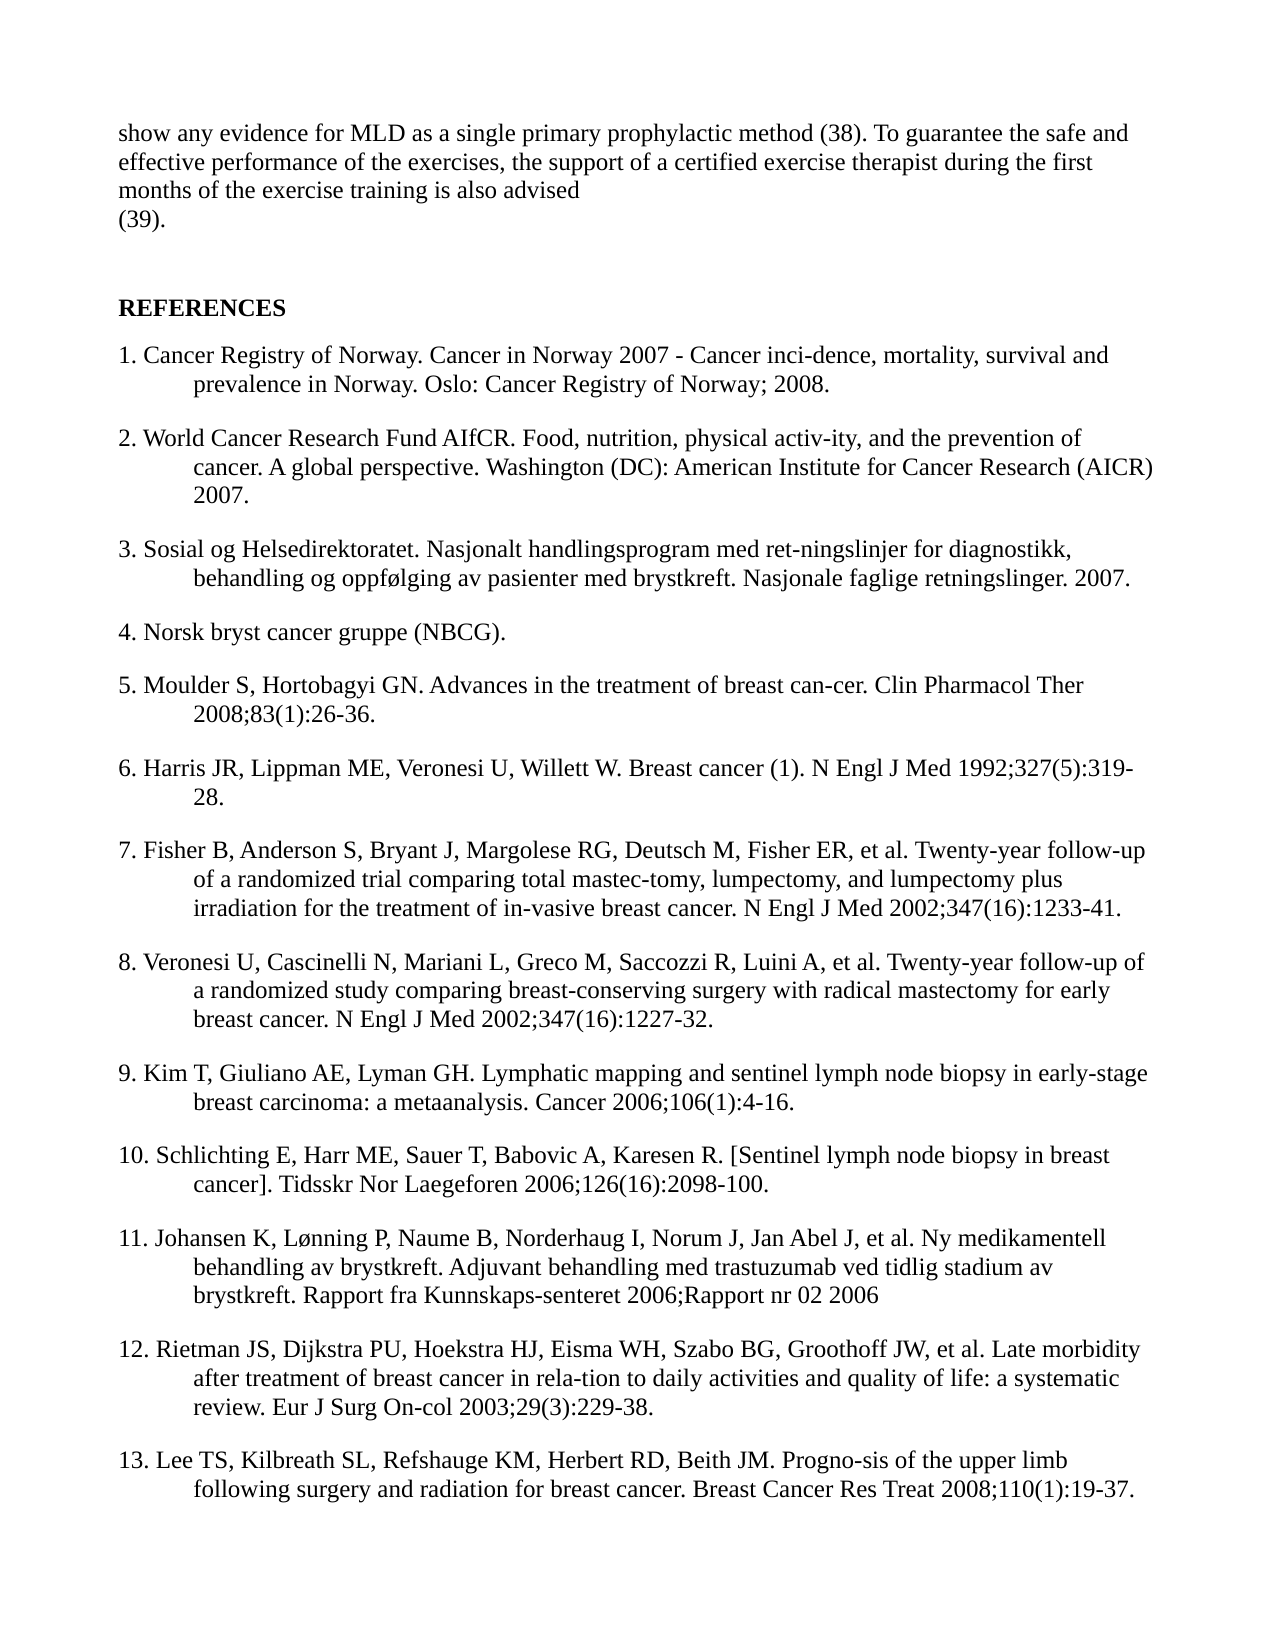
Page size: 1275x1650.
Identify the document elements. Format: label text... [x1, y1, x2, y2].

text (39). [118, 204, 1157, 233]
text show any evidence for MLD as a single primary prophylactic method (38). To guarantee the safe and effective performance of the exercises, the support of a certified exercise therapist during the first months of the exercise training is also advised [118, 118, 1157, 204]
text 11. Johansen K, Lønning P, Naume B, Norderhaug I, Norum J, Jan Abel J, et al. Ny medikamentell behandling av brystkreft. Adjuvant behandling med trastuzumab ved tidlig stadium av brystkreft. Rapport fra Kunnskaps-senteret 2006;Rapport nr 02 2006 [118, 1223, 1157, 1309]
text 8. Veronesi U, Cascinelli N, Mariani L, Greco M, Saccozzi R, Luini A, et al. Twenty-year follow-up of a randomized study comparing breast-conserving surgery with radical mastectomy for early breast cancer. N Engl J Med 2002;347(16):1227-32. [118, 947, 1157, 1033]
text 1. Cancer Registry of Norway. Cancer in Norway 2007 - Cancer inci-dence, mortality, survival and prevalence in Norway. Oslo: Cancer Registry of Norway; 2008. [118, 341, 1157, 398]
text 6. Harris JR, Lippman ME, Veronesi U, Willett W. Breast cancer (1). N Engl J Med 1992;327(5):319-28. [118, 753, 1157, 811]
text 9. Kim T, Giuliano AE, Lyman GH. Lymphatic mapping and sentinel lymph node biopsy in early-stage breast carcinoma: a metaanalysis. Cancer 2006;106(1):4-16. [118, 1058, 1157, 1116]
text REFERENCES [118, 293, 1157, 322]
text 2. World Cancer Research Fund AIfCR. Food, nutrition, physical activ-ity, and the prevention of cancer. A global perspective. Washington (DC): American Institute for Cancer Research (AICR) 2007. [118, 423, 1157, 509]
text 7. Fisher B, Anderson S, Bryant J, Margolese RG, Deutsch M, Fisher ER, et al. Twenty-year follow-up of a randomized trial comparing total mastec-tomy, lumpectomy, and lumpectomy plus irradiation for the treatment of in-vasive breast cancer. N Engl J Med 2002;347(16):1233-41. [118, 836, 1157, 922]
text 5. Moulder S, Hortobagyi GN. Advances in the treatment of breast can-cer. Clin Pharmacol Ther 2008;83(1):26-36. [118, 671, 1157, 728]
text 13. Lee TS, Kilbreath SL, Refshauge KM, Herbert RD, Beith JM. Progno-sis of the upper limb following surgery and radiation for breast cancer. Breast Cancer Res Treat 2008;110(1):19-37. [118, 1446, 1157, 1503]
text 12. Rietman JS, Dijkstra PU, Hoekstra HJ, Eisma WH, Szabo BG, Groothoff JW, et al. Late morbidity after treatment of breast cancer in rela-tion to daily activities and quality of life: a systematic review. Eur J Surg On-col 2003;29(3):229-38. [118, 1334, 1157, 1421]
text 3. Sosial og Helsedirektoratet. Nasjonalt handlingsprogram med ret-ningslinjer for diagnostikk, behandling og oppfølging av pasienter med brystkreft. Nasjonale faglige retningslinger. 2007. [118, 534, 1157, 592]
text 10. Schlichting E, Harr ME, Sauer T, Babovic A, Karesen R. [Sentinel lymph node biopsy in breast cancer]. Tidsskr Nor Laegeforen 2006;126(16):2098-100. [118, 1141, 1157, 1198]
text 4. Norsk bryst cancer gruppe (NBCG). [118, 617, 1157, 646]
